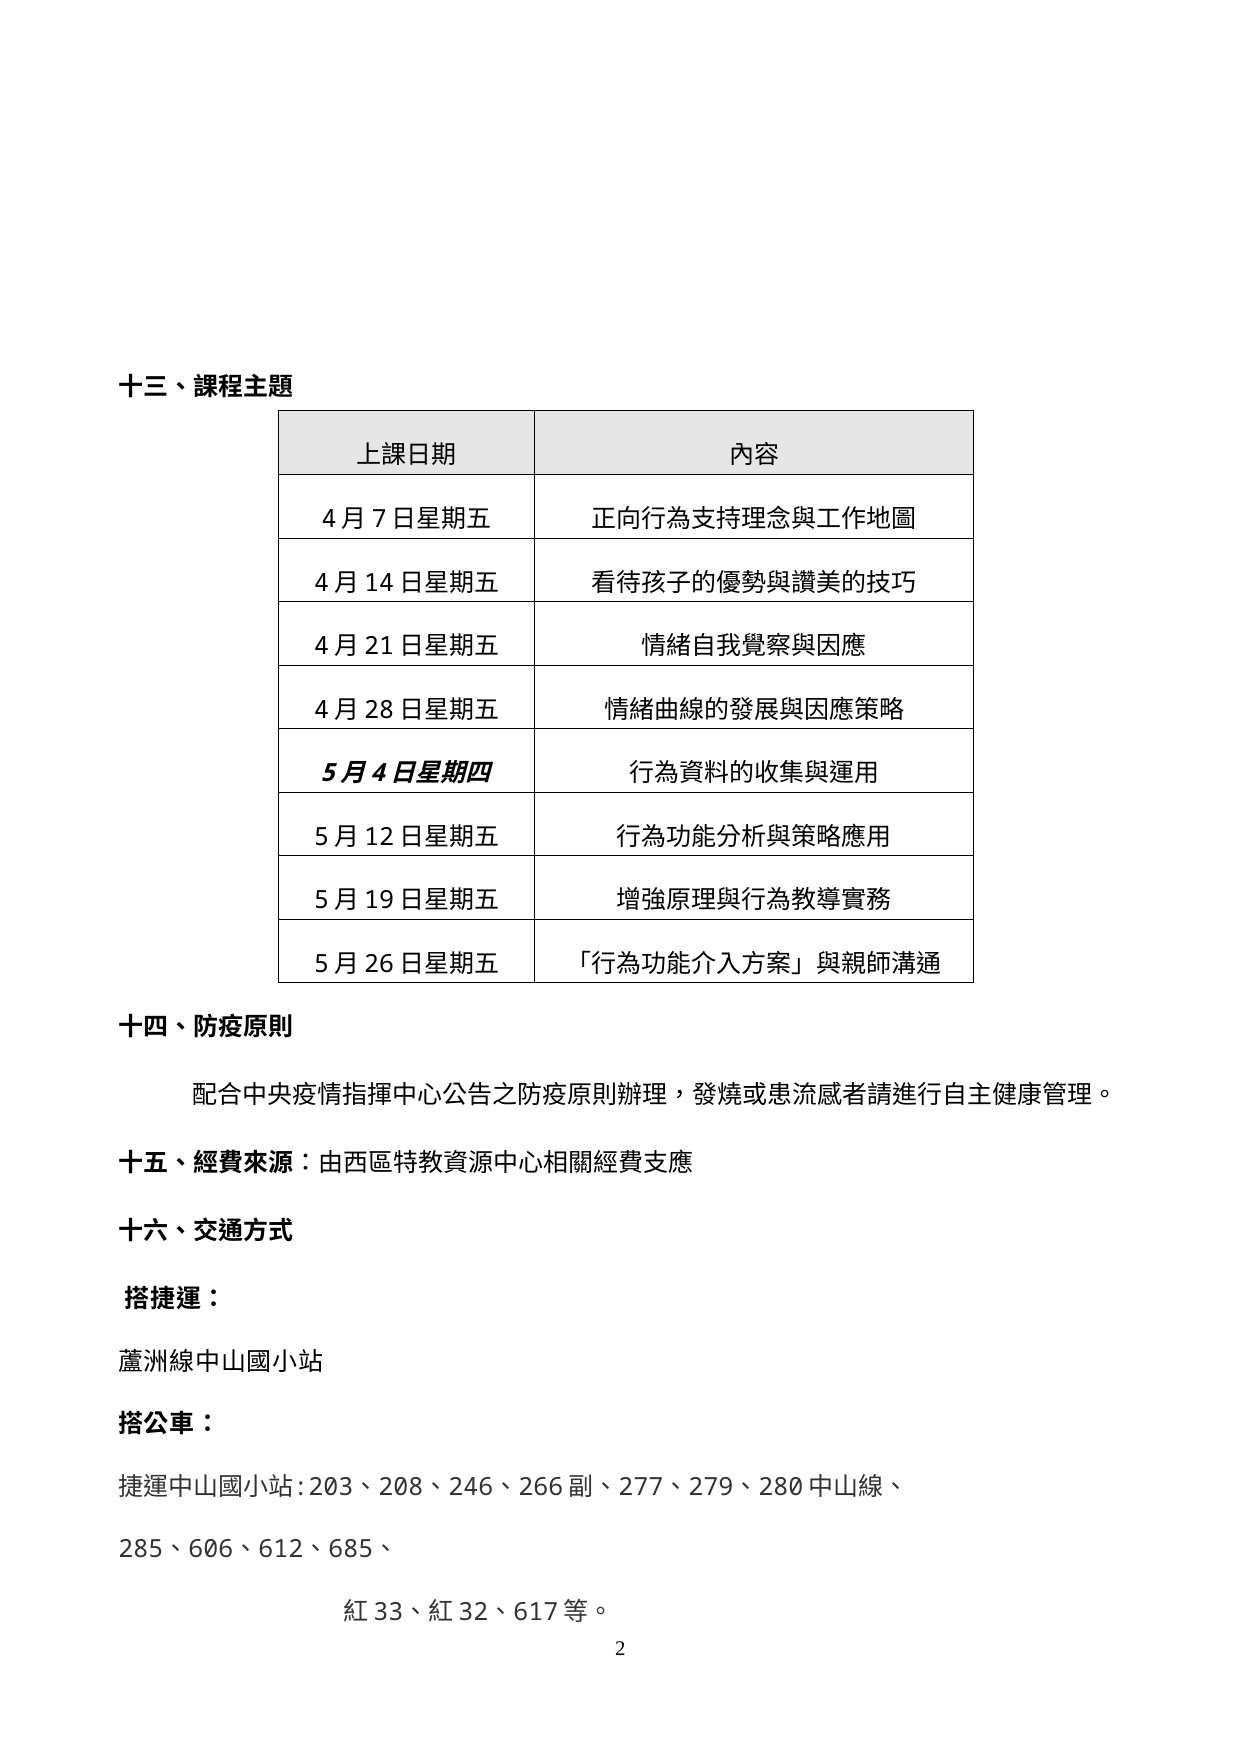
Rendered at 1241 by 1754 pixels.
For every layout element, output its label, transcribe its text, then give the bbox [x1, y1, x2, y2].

text 捷運中山國小站:203、208、246、266副、277、279、280中山線、285、606、612、685、 [118, 1442, 1122, 1567]
table_cell 4月7日星期五 [279, 475, 534, 537]
table_cell 看待孩子的優勢與讚美的技巧 [535, 539, 973, 601]
text 搭公車： [118, 1380, 1122, 1442]
text 十五、經費來源：由西區特教資源中心相關經費支應 [118, 1119, 1122, 1182]
table_cell 行為功能分析與策略應用 [535, 793, 973, 855]
table_cell 4月14日星期五 [279, 539, 534, 601]
table_cell 情緒曲線的發展與因應策略 [535, 666, 973, 728]
table_cell 5月12日星期五 [279, 793, 534, 855]
table_cell 5月26日星期五 [279, 920, 534, 982]
table_cell 5月19日星期五 [279, 856, 534, 919]
text 十六、交通方式 [118, 1187, 1122, 1249]
table_cell 5月4日星期四 [279, 729, 534, 792]
table_cell 4月28日星期五 [279, 666, 534, 728]
text 十四、防疫原則 [118, 983, 1122, 1046]
text 十三、課程主題 [118, 342, 1122, 405]
table_cell 增強原理與行為教導實務 [535, 856, 973, 919]
text 配合中央疫情指揮中心公告之防疫原則辦理，發燒或患流感者請進行自主健康管理。 [192, 1051, 1122, 1114]
table_cell 行為資料的收集與運用 [535, 729, 973, 792]
table_header 上課日期 [279, 411, 534, 474]
table_cell 4月21日星期五 [279, 602, 534, 664]
text 搭捷運： [118, 1255, 1122, 1317]
table_cell 情緒自我覺察與因應 [535, 602, 973, 664]
text 紅33、紅32、617等。 [118, 1567, 1122, 1630]
table_cell 「行為功能介入方案」與親師溝通 [535, 920, 973, 982]
table_header 內容 [535, 411, 973, 474]
text 蘆洲線中山國小站 [118, 1317, 1122, 1380]
table_cell 正向行為支持理念與工作地圖 [535, 475, 973, 537]
